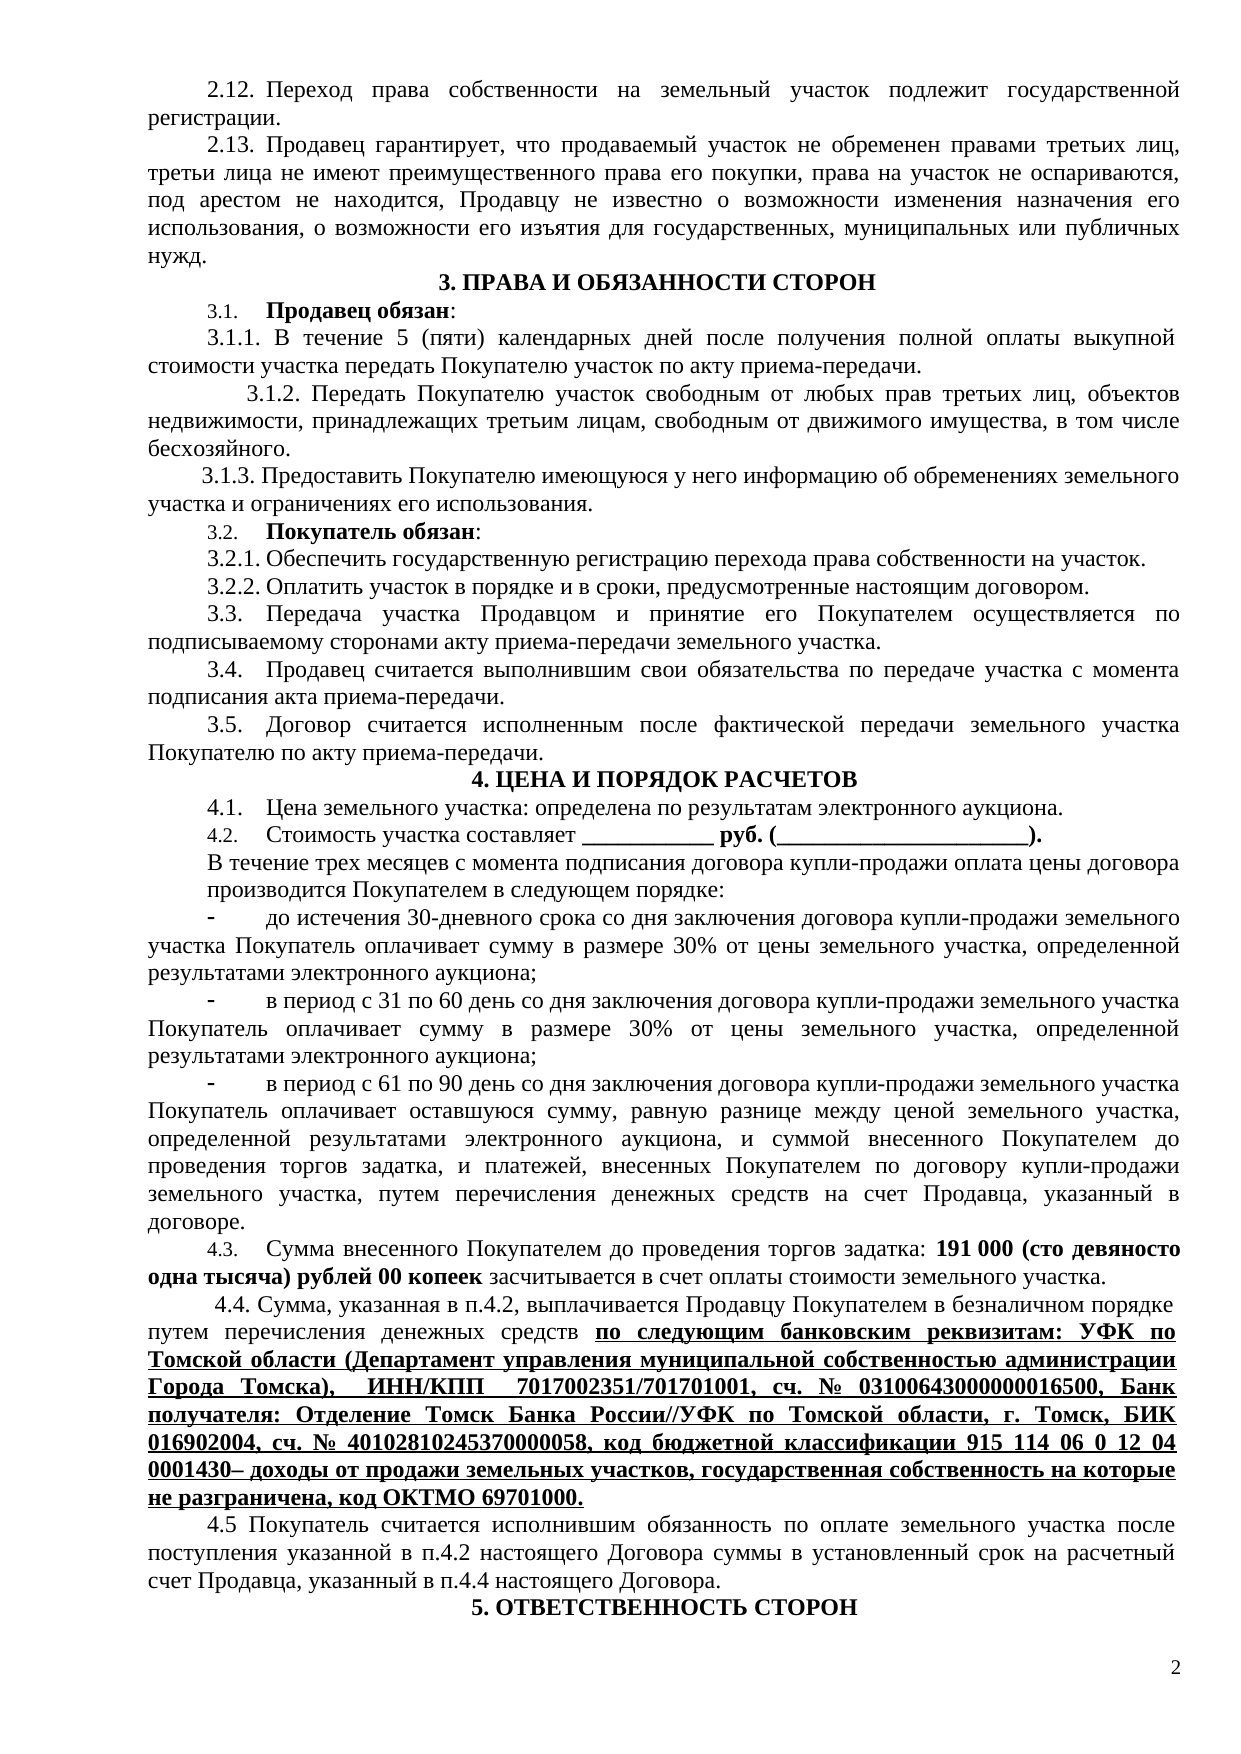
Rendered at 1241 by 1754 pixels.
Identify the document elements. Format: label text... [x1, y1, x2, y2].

list до истечения 30-дневного срока со дня заключения договора купли-продажи земельного участка Покупатель оплачивает сумму в размере 30% от цены земельного участка, определенной результатами электронного аукциона; [148, 903, 1181, 986]
list Стоимость участка составляет ___________ руб. (_____________________). [148, 820, 1181, 848]
list Сумма внесенного Покупателем до проведения торгов задатка: 191 000 (сто девяносто одна тысяча) рублей 00 копеек засчитывается в счет оплаты стоимости земельного участка. [148, 1234, 1181, 1289]
text В течение трех месяцев с момента подписания договора купли-продажи оплата цены договора производится Покупателем в следующем порядке: [207, 848, 1181, 903]
text 3.1.1. В течение 5 (пяти) календарных дней после получения полной оплаты выкупной стоимости участка передать Покупателю участок по акту приема-передачи. [148, 323, 1177, 379]
list Цена земельного участка: определена по результатам электронного аукциона. [148, 793, 1181, 820]
list в период с 61 по 90 день со дня заключения договора купли-продажи земельного участка Покупатель оплачивает оставшуюся сумму, равную разнице между ценой земельного участка, определенной результатами электронного аукциона, и суммой внесенного Покупателем до проведения торгов задатка, и платежей, внесенных Покупателем по договору купли-продажи земельного участка, путем перечисления денежных средств на счет Продавца, указанный в договоре. [148, 1069, 1181, 1234]
text 3. ПРАВА И ОБЯЗАННОСТИ СТОРОН [133, 268, 1181, 296]
list Передача участка Продавцом и принятие его Покупателем осуществляется по подписываемому сторонами акту приема-передачи земельного участка. [148, 599, 1181, 655]
list Продавец считается выполнившим свои обязательства по передаче участка с момента подписания акта приема-передачи. [148, 655, 1181, 710]
list в период с 31 по 60 день со дня заключения договора купли-продажи земельного участка Покупатель оплачивает сумму в размере 30% от цены земельного участка, определенной результатами электронного аукциона; [148, 986, 1181, 1069]
list Договор считается исполненным после фактической передачи земельного участка Покупателю по акту приема-передачи. [148, 710, 1181, 765]
text 4.5 Покупатель считается исполнившим обязанность по оплате земельного участка после поступления указанной в п.4.2 настоящего Договора суммы в установленный срок на расчетный счет Продавца, указанный в п.4.4 настоящего Договора. [148, 1510, 1177, 1593]
list Покупатель обязан: [148, 517, 1181, 544]
list Продавец гарантирует, что продаваемый участок не обременен правами третьих лиц, третьи лица не имеют преимущественного права его покупки, права на участок не оспариваются, под арестом не находится, Продавцу не известно о возможности изменения назначения его использования, о возможности его изъятия для государственных, муниципальных или публичных нужд. [148, 130, 1181, 268]
text 4. ЦЕНА И ПОРЯДОК РАСЧЕТОВ [148, 765, 1181, 793]
list 4.4. Сумма, указанная в п.4.2, выплачивается Продавцу Покупателем в безналичном порядке путем перечисления денежных средств по следующим банковским реквизитам: УФК по Томской области (Департамент управления муниципальной собственностью администрации [148, 1289, 1177, 1369]
list получателя: Отделение Томск Банка России//УФК по Томской области, г. Томск, БИК [148, 1398, 1177, 1424]
list Обеспечить государственную регистрацию перехода права собственности на участок. [148, 544, 1181, 572]
text 3.1.3. Предоставить Покупателю имеющуюся у него информацию об обременениях земельного участка и ограничениях его использования. [148, 461, 1181, 517]
list 0001430– доходы от продажи земельных участков, государственная собственность на которые не разграничена, код ОКТМО 69701000. [148, 1453, 1177, 1510]
list Оплатить участок в порядке и в сроки, предусмотренные настоящим договором. [148, 572, 1181, 599]
text 5. ОТВЕТСТВЕННОСТЬ СТОРОН [148, 1593, 1181, 1621]
list 016902004, сч. № 40102810245370000058, код бюджетной классификации 915 114 06 0 12 04 [148, 1425, 1177, 1451]
list Переход права собственности на земельный участок подлежит государственной регистрации. [148, 75, 1181, 130]
text 3.1.2. Передать Покупателю участок свободным от любых прав третьих лиц, объектов недвижимости, принадлежащих третьим лицам, свободным от движимого имущества, в том числе бесхозяйного. [148, 379, 1181, 461]
list Города Томска), ИНН/КПП 7017002351/701701001, сч. № 03100643000000016500, Банк [148, 1370, 1177, 1396]
list Продавец обязан: [148, 296, 1181, 323]
